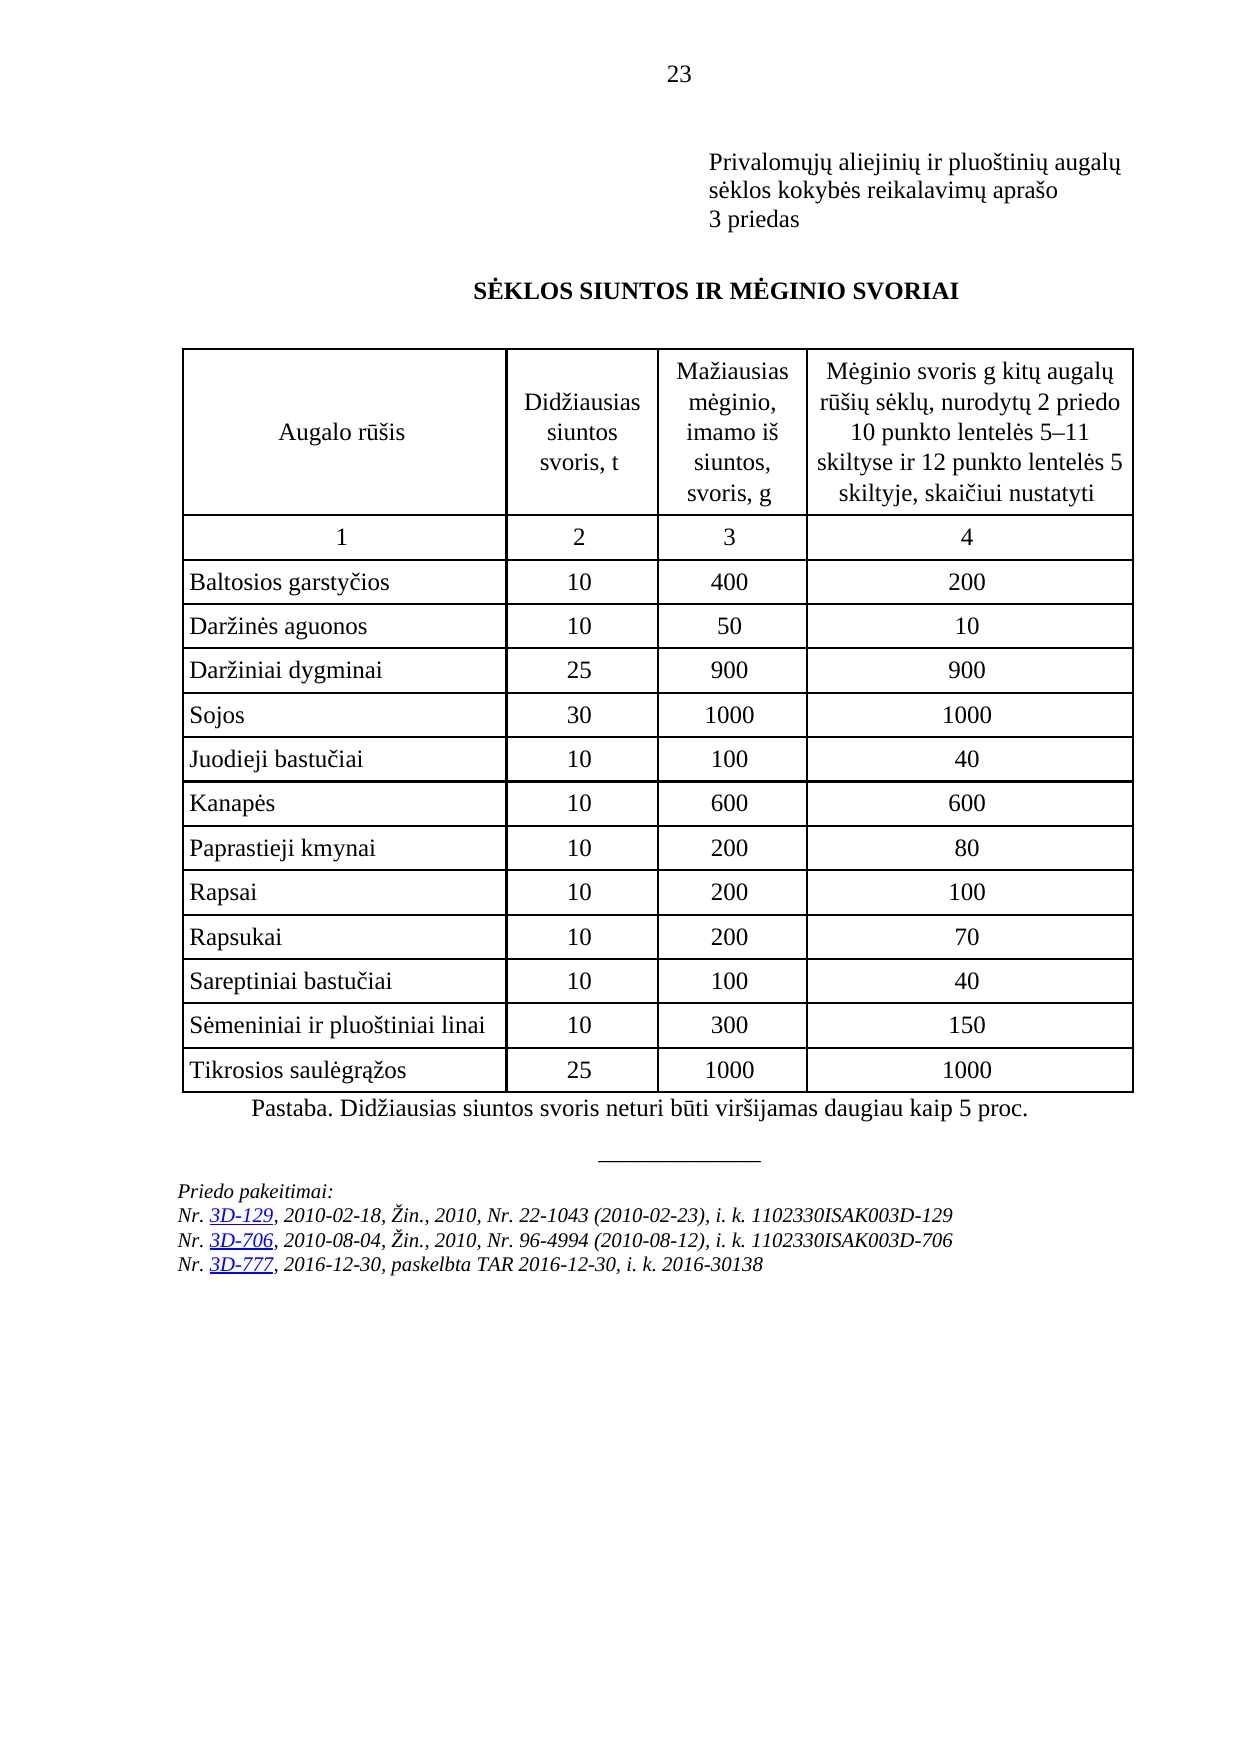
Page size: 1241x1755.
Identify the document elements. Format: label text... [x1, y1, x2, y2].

table_cell 1000 [659, 694, 806, 736]
text SĖKLOS SIUNTOS IR MĖGINIO SVORIAI [177, 276, 1181, 305]
table_cell 1000 [808, 1049, 1132, 1091]
table_cell Rapsukai [184, 916, 505, 958]
table_cell Daržiniai dygminai [184, 649, 505, 692]
table_cell 1 [184, 516, 505, 558]
table_cell 600 [659, 783, 806, 825]
table_cell Juodieji bastučiai [184, 738, 505, 780]
table_cell 10 [508, 827, 657, 869]
table_cell 25 [508, 1049, 657, 1091]
table_header Didžiausias siuntos svoris, t [508, 350, 657, 514]
table_cell 10 [508, 1004, 657, 1047]
table_cell 10 [808, 605, 1132, 647]
table_cell 30 [508, 694, 657, 736]
table_cell 300 [659, 1004, 806, 1047]
table_cell 100 [659, 960, 806, 1002]
table_cell Tikrosios saulėgrąžos [184, 1049, 505, 1091]
table_header Mėginio svoris g kitų augalų rūšių sėklų, nurodytų 2 priedo 10 punkto lentelės 5–11 skiltyse ir 12 punkto lentelės 5 skiltyje, skaičiui nustatyti [808, 350, 1132, 514]
table_cell 80 [808, 827, 1132, 869]
table_cell 70 [808, 916, 1132, 958]
table_cell Sareptiniai bastučiai [184, 960, 505, 1002]
text Priedo pakeitimai: [177, 1179, 1181, 1203]
text Pastaba. Didžiausias siuntos svoris neturi būti viršijamas daugiau kaip 5 proc. [177, 1093, 1181, 1122]
table_cell 200 [659, 871, 806, 913]
table_cell 900 [808, 649, 1132, 692]
table_cell 10 [508, 916, 657, 958]
table_cell 1000 [808, 694, 1132, 736]
table_cell 600 [808, 783, 1132, 825]
table_cell Sojos [184, 694, 505, 736]
table_cell 50 [659, 605, 806, 647]
table_cell 3 [659, 516, 806, 558]
table_cell Kanapės [184, 783, 505, 825]
table_cell 100 [659, 738, 806, 780]
table_cell 10 [508, 871, 657, 913]
table_cell 40 [808, 738, 1132, 780]
text Nr. 3D-777, 2016-12-30, paskelbta TAR 2016-12-30, i. k. 2016-30138 [177, 1252, 1181, 1276]
table_header Augalo rūšis [184, 350, 505, 514]
table_cell Sėmeniniai ir pluoštiniai linai [184, 1004, 505, 1047]
table_cell 1000 [659, 1049, 806, 1091]
text Nr. 3D-706, 2010-08-04, Žin., 2010, Nr. 96-4994 (2010-08-12), i. k. 1102330ISAK003D-706 [177, 1227, 1181, 1252]
table_cell 10 [508, 561, 657, 603]
table_cell 200 [808, 561, 1132, 603]
text sėklos kokybės reikalavimų aprašo [177, 176, 1181, 204]
table_header Mažiausias mėginio, imamo iš siuntos, svoris, g [659, 350, 806, 514]
table_cell 100 [808, 871, 1132, 913]
table_cell 10 [508, 960, 657, 1002]
table_cell 2 [508, 516, 657, 558]
table_cell Rapsai [184, 871, 505, 913]
table_cell Paprastieji kmynai [184, 827, 505, 869]
table_cell 400 [659, 561, 806, 603]
table_cell 150 [808, 1004, 1132, 1047]
table_cell 200 [659, 827, 806, 869]
table_cell 200 [659, 916, 806, 958]
table_cell 10 [508, 605, 657, 647]
table_cell 10 [508, 738, 657, 780]
table_cell 10 [508, 783, 657, 825]
table_cell 40 [808, 960, 1132, 1002]
table_cell 4 [808, 516, 1132, 558]
table_cell Daržinės aguonos [184, 605, 505, 647]
table_cell Baltosios garstyčios [184, 561, 505, 603]
text 3 priedas [177, 204, 1181, 233]
text _____________ [177, 1136, 1181, 1165]
text Nr. 3D-129, 2010-02-18, Žin., 2010, Nr. 22-1043 (2010-02-23), i. k. 1102330ISAK003D-129 [177, 1203, 1181, 1227]
table_cell 25 [508, 649, 657, 692]
table_cell 900 [659, 649, 806, 692]
text Privalomųjų aliejinių ir pluoštinių augalų [574, 147, 1181, 176]
